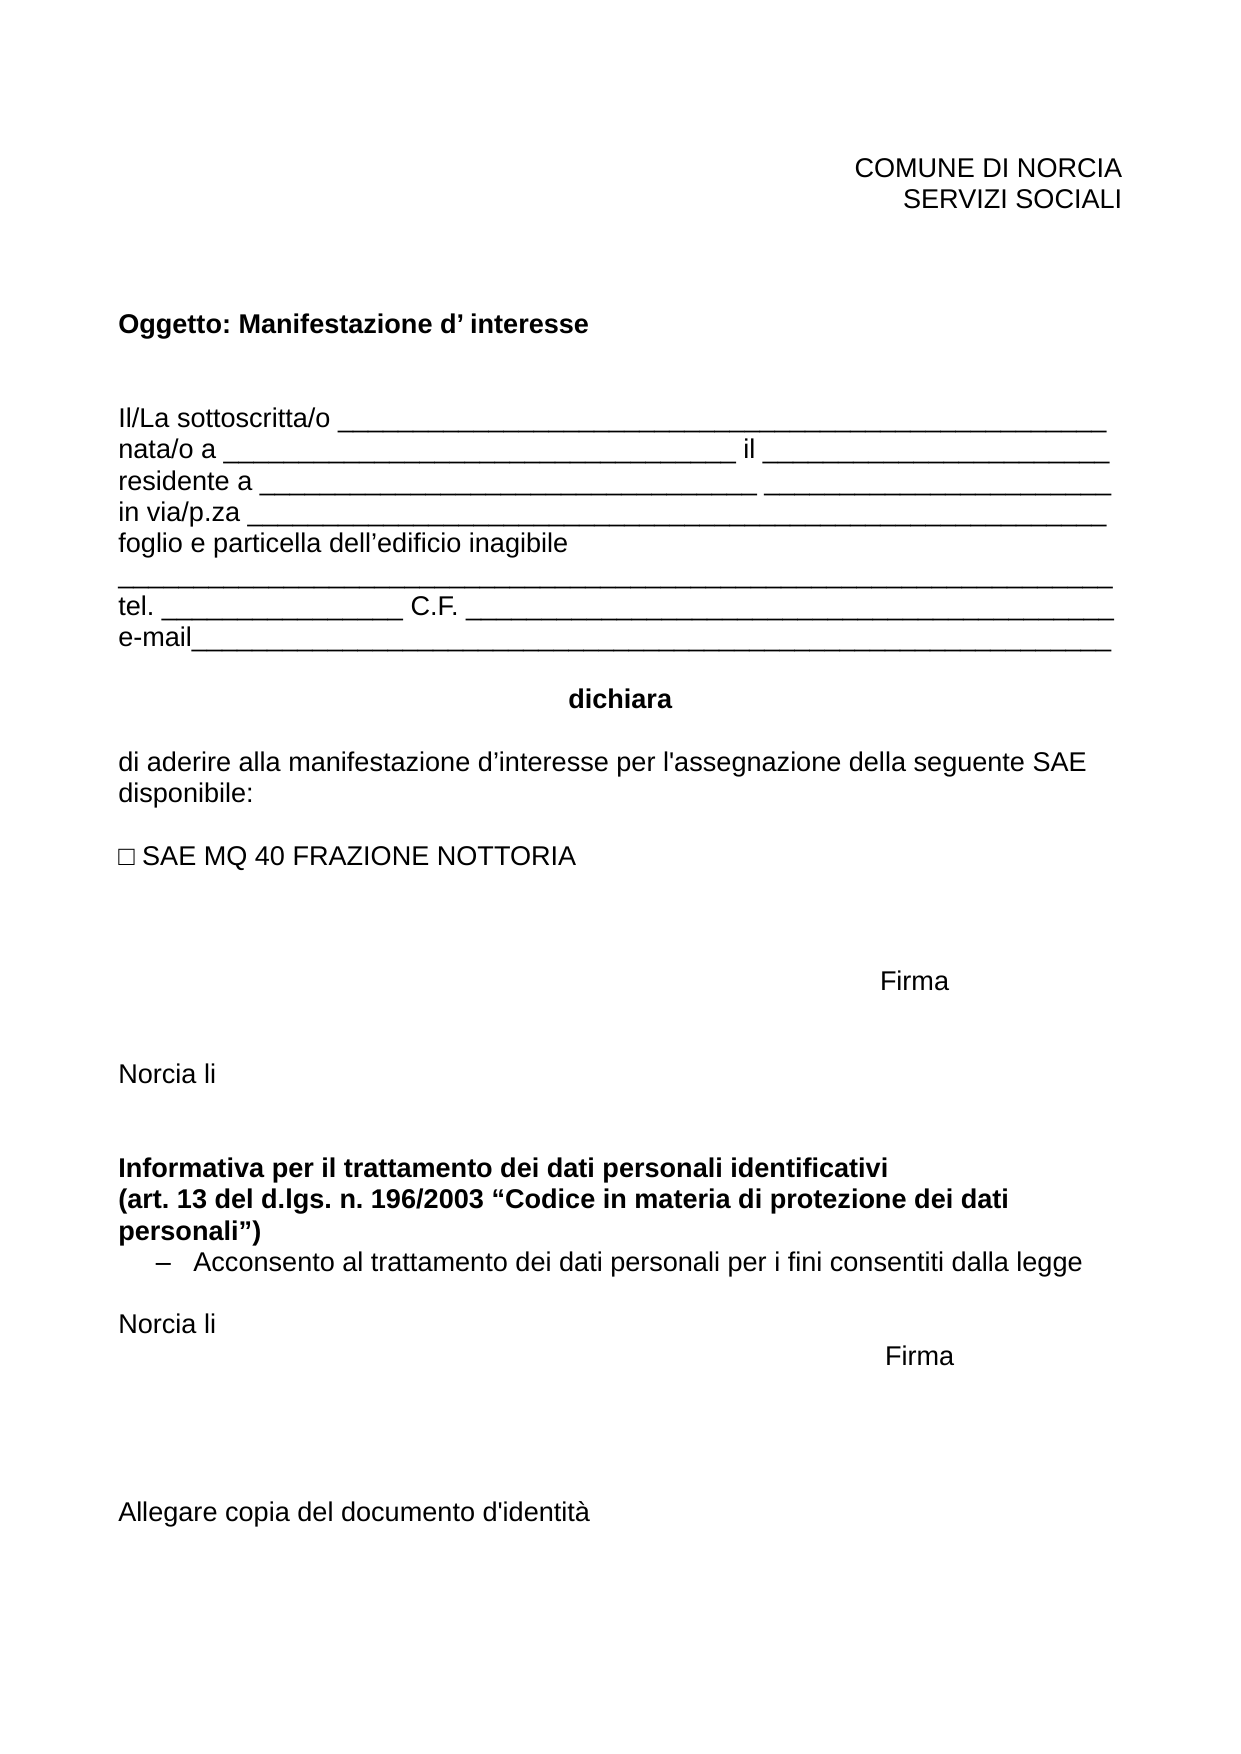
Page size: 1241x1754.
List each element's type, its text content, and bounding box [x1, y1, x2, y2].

text Firma [118, 965, 1122, 996]
text tel. ________________ C.F. ___________________________________________ [118, 590, 1122, 621]
text Allegare copia del documento d'identità [118, 1496, 1122, 1527]
text foglio e particella dell’edificio inagibile __________________________________________________________________ [118, 527, 1122, 590]
text Oggetto: Manifestazione d’ interesse [118, 308, 1122, 340]
text □ SAE MQ 40 FRAZIONE NOTTORIA [118, 840, 1122, 871]
text Firma [118, 1340, 1122, 1371]
text di aderire alla manifestazione d’interesse per l'assegnazione della seguente SAE disponibile: [118, 746, 1122, 808]
text e-mail_____________________________________________________________ [118, 621, 1122, 652]
text SERVIZI SOCIALI [118, 183, 1122, 215]
text Norcia li [118, 1058, 1122, 1090]
text Il/La sottoscritta/o ___________________________________________________ [118, 402, 1122, 433]
text in via/p.za _________________________________________________________ [118, 496, 1122, 527]
list Acconsento al trattamento dei dati personali per i fini consentiti dalla legge [156, 1246, 1122, 1277]
text Informativa per il trattamento dei dati personali identificativi [118, 1152, 1122, 1183]
text nata/o a __________________________________ il _______________________ [118, 433, 1122, 465]
text residente a _________________________________ _______________________ [118, 465, 1122, 496]
text dichiara [118, 683, 1122, 715]
text (art. 13 del d.lgs. n. 196/2003 “Codice in materia di protezione dei dati personali”) [118, 1183, 1122, 1246]
text Norcia li [118, 1308, 1122, 1340]
text COMUNE DI NORCIA [118, 152, 1122, 183]
